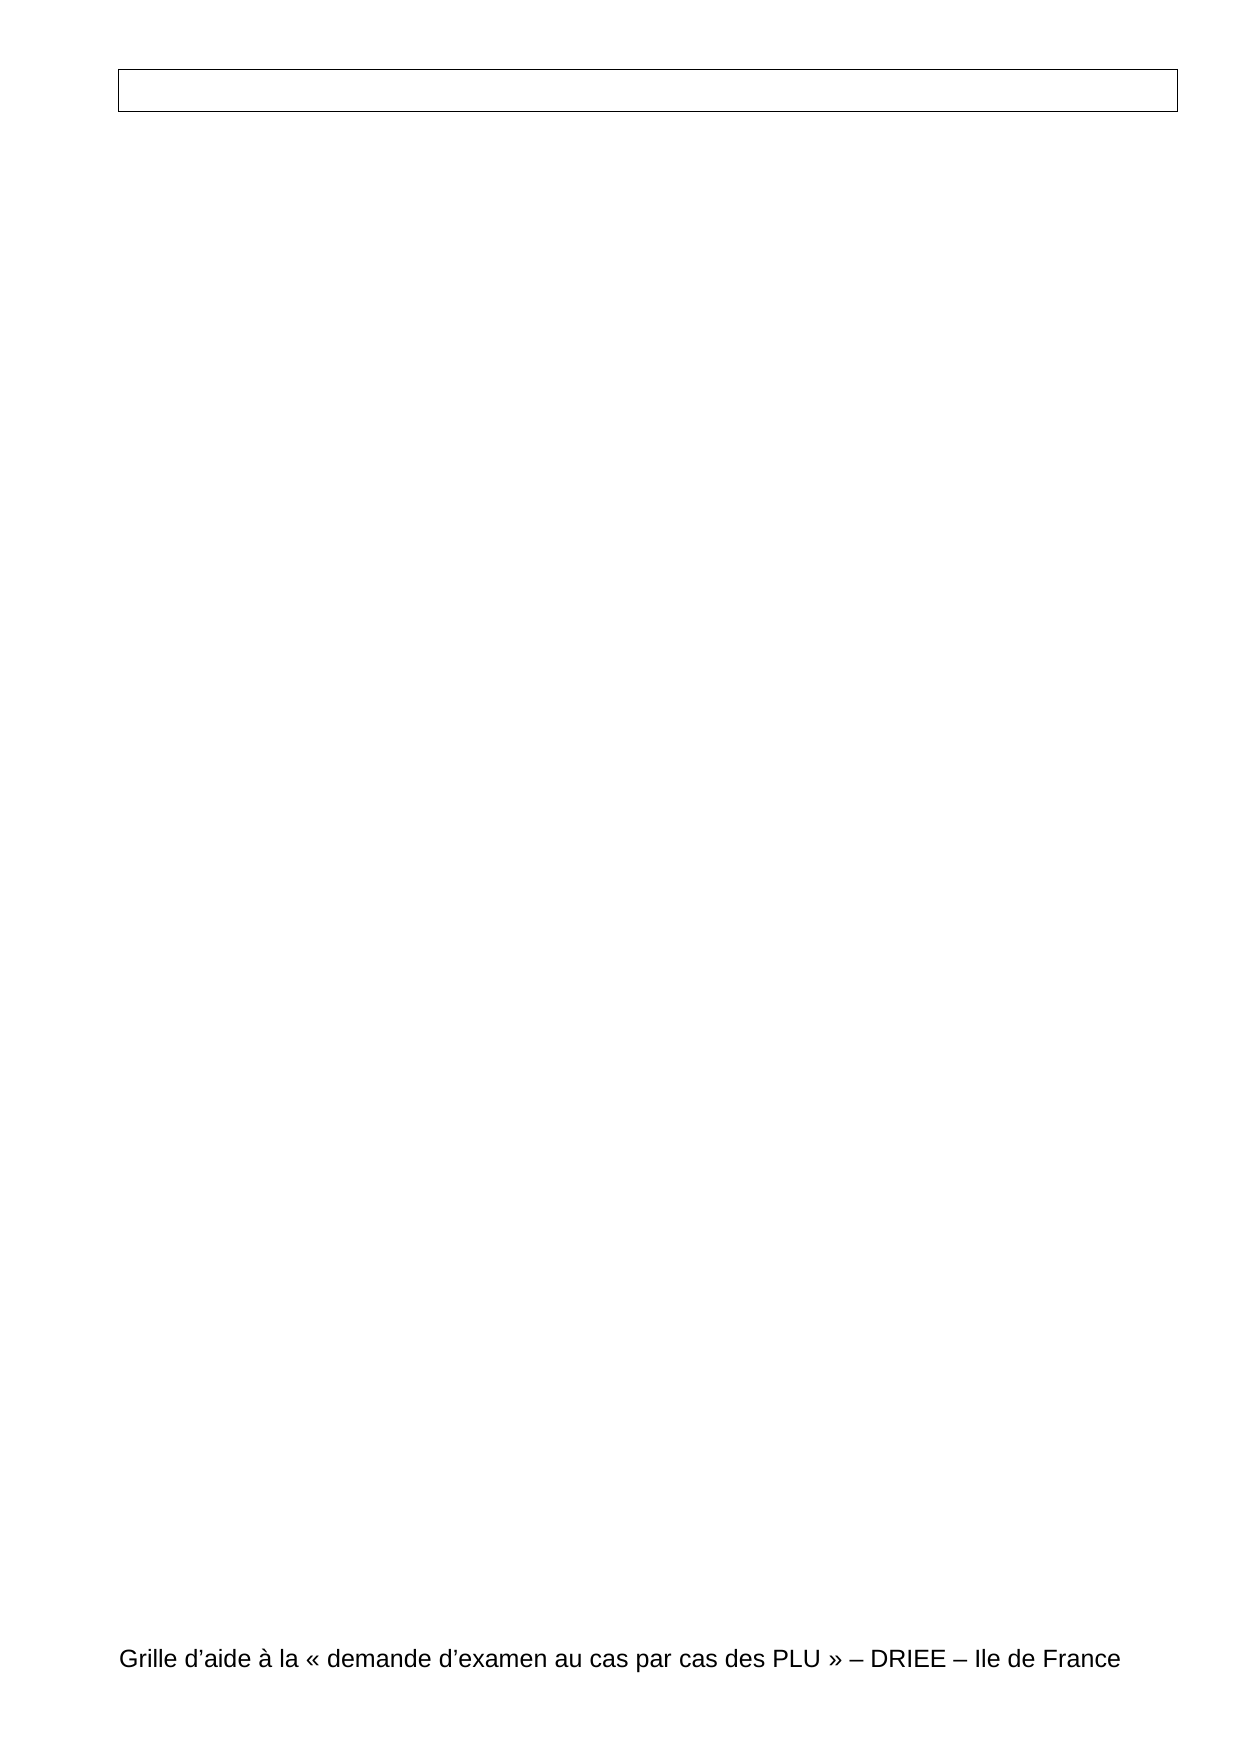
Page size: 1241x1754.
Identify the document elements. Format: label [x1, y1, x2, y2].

table_cell [119, 70, 1177, 111]
